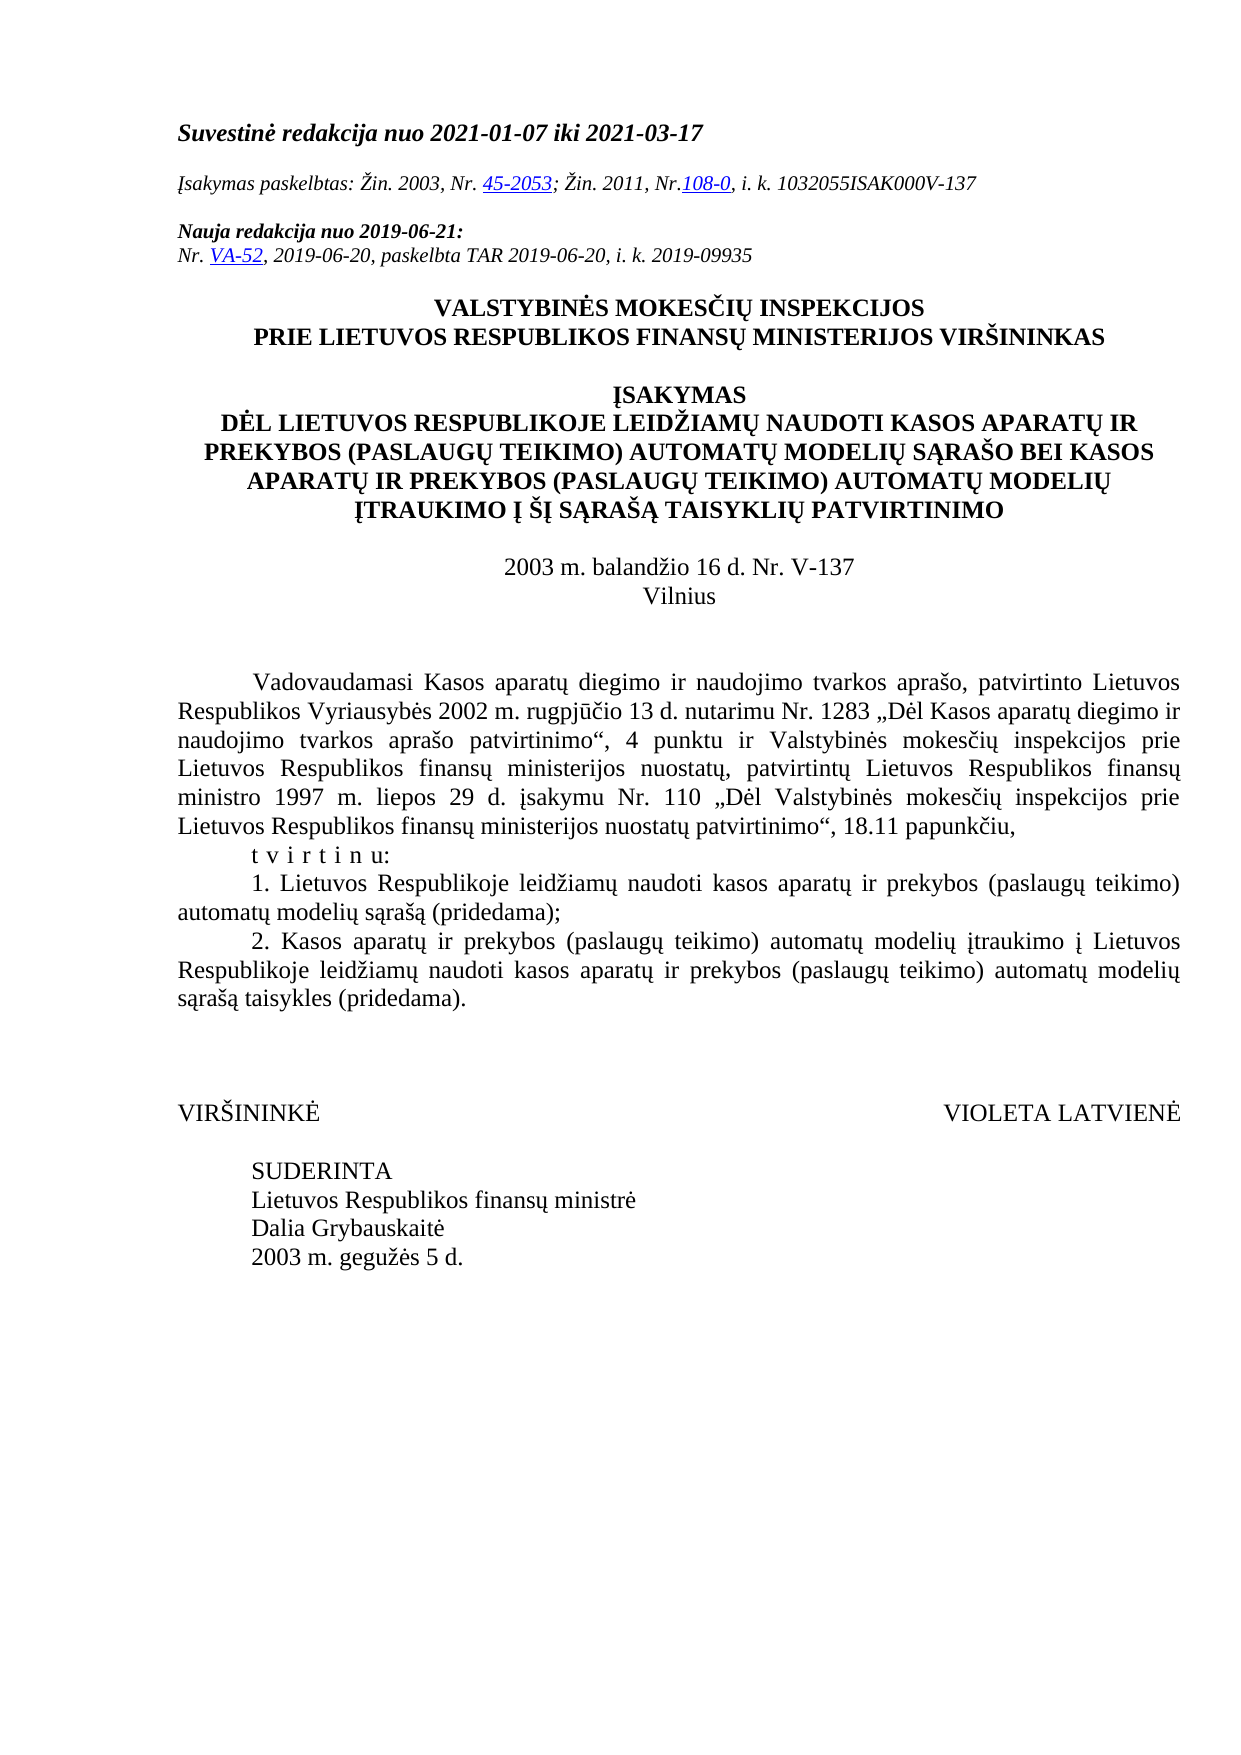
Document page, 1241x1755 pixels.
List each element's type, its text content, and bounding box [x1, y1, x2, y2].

text Nauja redakcija nuo 2019-06-21: [177, 219, 1181, 243]
text VIRŠININKĖ VIOLETA LATVIENĖ [177, 1098, 1181, 1127]
text Vadovaudamasi Kasos aparatų diegimo ir naudojimo tvarkos aprašo, patvirtinto Lietuvos Respublikos Vyriausybės 2002 m. rugpjūčio 13 d. nutarimu Nr. 1283 „Dėl Kasos aparatų diegimo ir naudojimo tvarkos aprašo patvirtinimo“, 4 punktu ir Valstybinės mokesčių inspekcijos prie Lietuvos Respublikos finansų ministerijos nuostatų, patvirtintų Lietuvos Respublikos finansų ministro 1997 m. liepos 29 d. įsakymu Nr. 110 „Dėl Valstybinės mokesčių inspekcijos prie Lietuvos Respublikos finansų ministerijos nuostatų patvirtinimo“, 18.11 papunkčiu, [177, 667, 1181, 840]
text DĖL LIETUVOS RESPUBLIKOJE LEIDŽIAMŲ NAUDOTI KASOS APARATŲ IR PREKYBOS (PASLAUGŲ TEIKIMO) AUTOMATŲ MODELIŲ SĄRAŠO BEI KASOS APARATŲ IR PREKYBOS (PASLAUGŲ TEIKIMO) AUTOMATŲ MODELIŲ ĮTRAUKIMO Į ŠĮ SĄRAŠĄ TAISYKLIŲ PATVIRTINIMO [177, 408, 1181, 523]
text tvirtinu: [215, 840, 1181, 868]
text Dalia Grybauskaitė [177, 1213, 1181, 1242]
text Lietuvos Respublikos finansų ministrė [177, 1185, 1181, 1213]
text Vilnius [177, 581, 1181, 610]
text Nr. VA-52, 2019-06-20, paskelbta TAR 2019-06-20, i. k. 2019-09935 [177, 243, 1181, 267]
text 2003 m. gegužės 5 d. [177, 1242, 1181, 1271]
text 1. Lietuvos Respublikoje leidžiamų naudoti kasos aparatų ir prekybos (paslaugų teikimo) automatų modelių sąrašą (pridedama); [177, 868, 1181, 926]
text ĮSAKYMAS [177, 380, 1181, 408]
text VALSTYBINĖS MOKESČIŲ INSPEKCIJOS [177, 293, 1181, 322]
text Suvestinė redakcija nuo 2021-01-07 iki 2021-03-17 [177, 118, 1181, 147]
text Įsakymas paskelbtas: Žin. 2003, Nr. 45-2053; Žin. 2011, Nr.108-0, i. k. 1032055ISAK000V-137 [177, 171, 1181, 195]
text 2003 m. balandžio 16 d. Nr. V-137 [177, 552, 1181, 581]
text PRIE LIETUVOS RESPUBLIKOS FINANSŲ MINISTERIJOS VIRŠININKAS [177, 322, 1181, 351]
text 2. Kasos aparatų ir prekybos (paslaugų teikimo) automatų modelių įtraukimo į Lietuvos Respublikoje leidžiamų naudoti kasos aparatų ir prekybos (paslaugų teikimo) automatų modelių sąrašą taisykles (pridedama). [177, 926, 1181, 1012]
text SUDERINTA [177, 1156, 1181, 1185]
